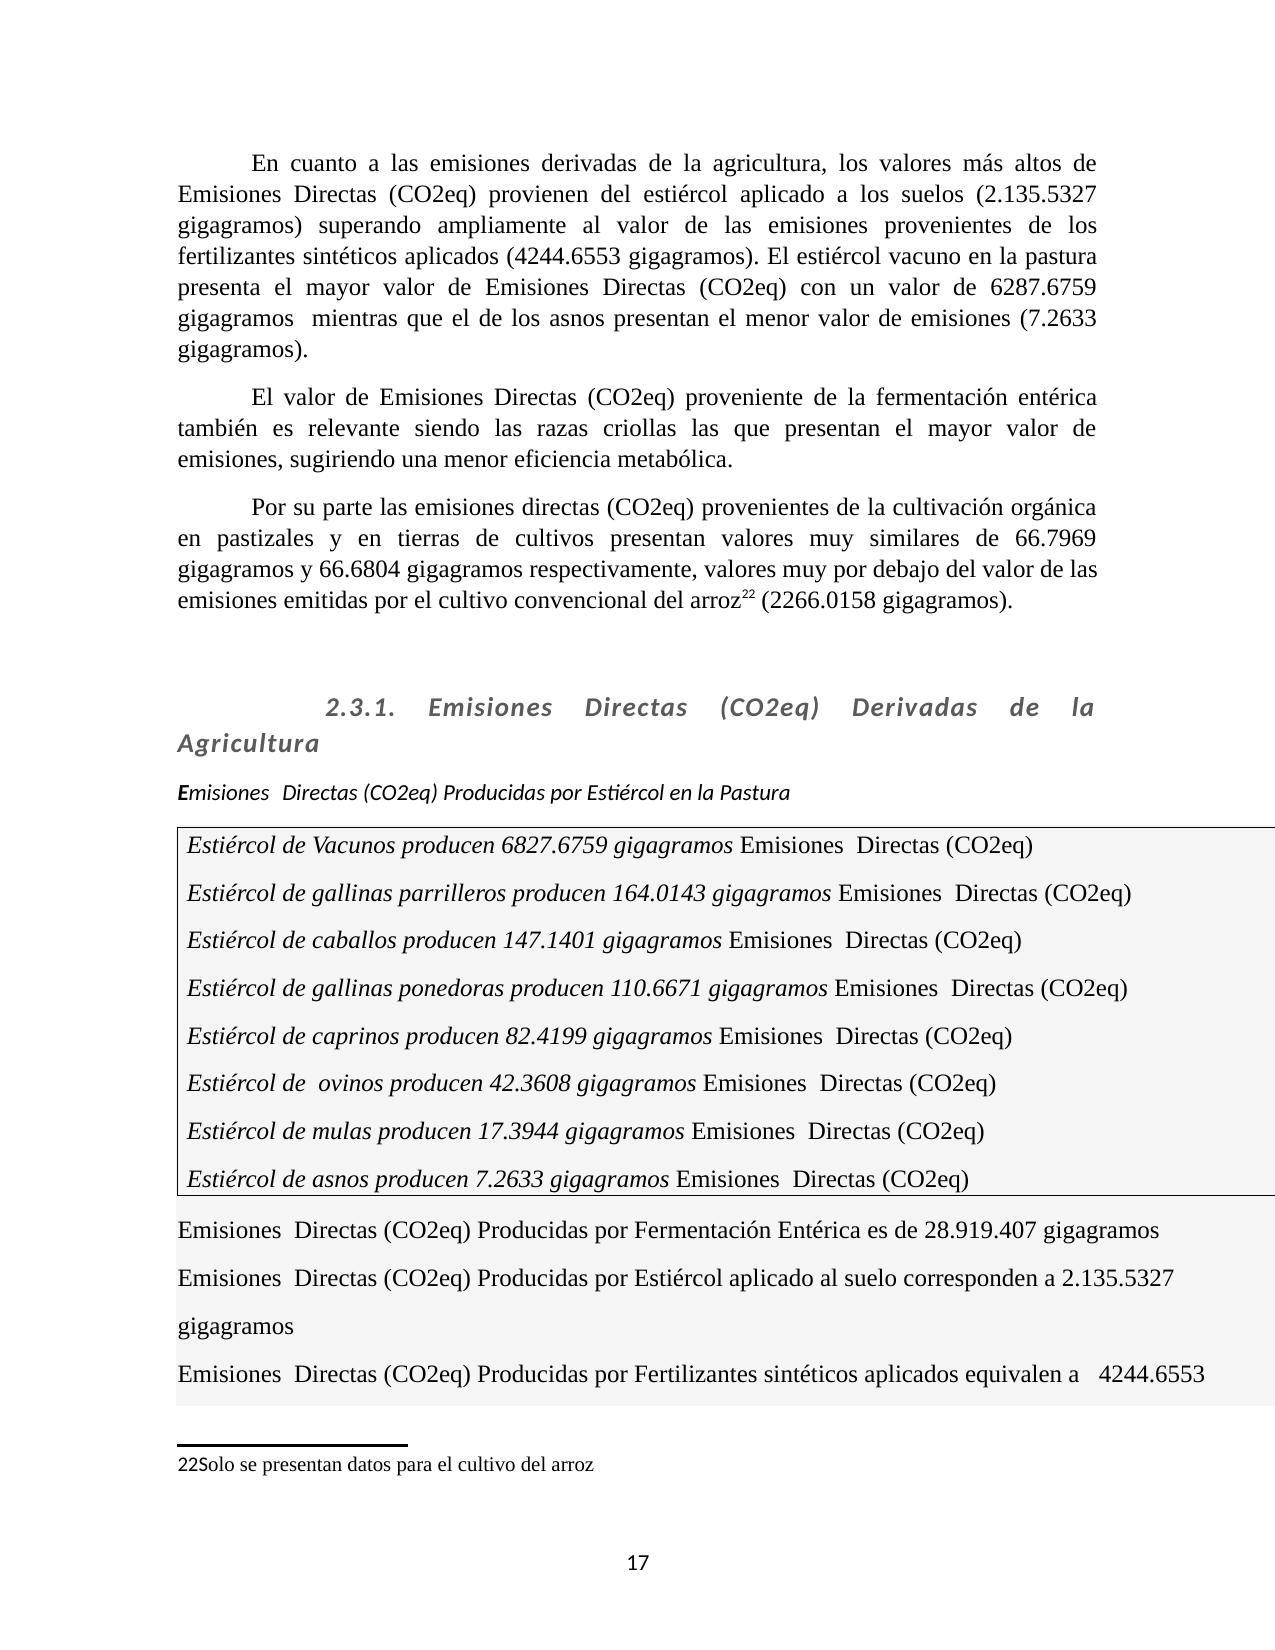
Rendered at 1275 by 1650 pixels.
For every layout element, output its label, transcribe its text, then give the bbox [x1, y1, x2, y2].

text Por su parte las emisiones directas (CO2eq) provenientes de la cultivación orgánica en pastizales y en tierras de cultivos presentan valores muy similares de 66.7969 gigagramos y 66.6804 gigagramos respectivamente, valores muy por debajo del valor de las emisiones emitidas por el cultivo convencional del arroz (2266.0158 gigagramos). [177, 492, 1098, 614]
table_cell Emisiones Directas (CO2eq) Producidas por Fermentación Entérica es de 28.919.407 gigagramos Emisiones Directas (CO2eq) Producidas por Estiércol aplicado al suelo corresponden a 2.135.5327 gigagramos Emisiones Directas (CO2eq) Producidas por Fertilizantes sintéticos aplicados equivalen a 4244.6553 gigagramos Emisiones Directas (CO2eq) Producidos por Residuos Agrícolas corresponden a 289.8951 gigagramos Emisiones Directas (CO2eq) Producidos por Cultivo de Arroz corresponden a 2266.0158gigagramos Emisiones Directas (CO2eq) Producidas por Cultivación de Suelos Orgánicos de Pastizales con un valor de 66.7969 gigagramos Emisiones Directas (CO2eq) Producidas por cultivación de suelos orgánicos de tierras de cultivos corresponde a 66.6804 gigagramos 2.4. Emisiones/Absorciones Netas (CO2eq) Derivadas De Diferentes Usos De la Tierra La información de la Base de Datos FAOSTAT evidencia diferencias de Emisiones/Absorciones Netas (CO2eq) entre los usos de la tierra, correspondiendo, los mayores valores a tierras forestales y de cultivos mientras que las tierras destinadas a bosques muestran los menores valores. El valor reportado para Colombia en el 2016, en la Base de Datos FAOSTAT para Emisiones/absorciones Netas (CO2eq) en tierras destinadas a bosque es de -476.0348; el valor en tierras forestales es de 14849.3681 gigagramos, para tierras de cultivos es de 627.3692 gigagramos y para tierra en pastizales es de 157.1163 [176, 1214, 1275, 1406]
text Solo se presentan datos para el cultivo del arroz [177, 1452, 1098, 1477]
table_header Estiércol de Vacunos producen 6827.6759 gigagramos Emisiones Directas (CO2eq) Estiércol de gallinas parrilleros producen 164.0143 gigagramos Emisiones Directas (CO2eq) Estiércol de caballos producen 147.1401 gigagramos Emisiones Directas (CO2eq) Estiércol de gallinas ponedoras producen 110.6671 gigagramos Emisiones Directas (CO2eq) Estiércol de caprinos producen 82.4199 gigagramos Emisiones Directas (CO2eq) Estiércol de ovinos producen 42.3608 gigagramos Emisiones Directas (CO2eq) Estiércol de mulas producen 17.3944 gigagramos Emisiones Directas (CO2eq) Estiércol de asnos producen 7.2633 gigagramos Emisiones Directas (CO2eq) [176, 825, 1275, 1214]
text El valor de Emisiones Directas (CO2eq) proveniente de la fermentación entérica también es relevante siendo las razas criollas las que presentan el mayor valor de emisiones, sugiriendo una menor eficiencia metabólica. [177, 382, 1098, 473]
subtitle 2.3.1. Emisiones Directas (CO2eq) Derivadas de la Agricultura [177, 688, 1098, 759]
text En cuanto a las emisiones derivadas de la agricultura, los valores más altos de Emisiones Directas (CO2eq) provienen del estiércol aplicado a los suelos (2.135.5327 gigagramos) superando ampliamente al valor de las emisiones provenientes de los fertilizantes sintéticos aplicados (4244.6553 gigagramos). El estiércol vacuno en la pastura presenta el mayor valor de Emisiones Directas (CO2eq) con un valor de 6287.6759 gigagramos mientras que el de los asnos presentan el menor valor de emisiones (7.2633 gigagramos). [177, 148, 1098, 363]
text Emisiones Directas (CO2eq) Producidas por Estiércol en la Pastura [177, 778, 1098, 806]
